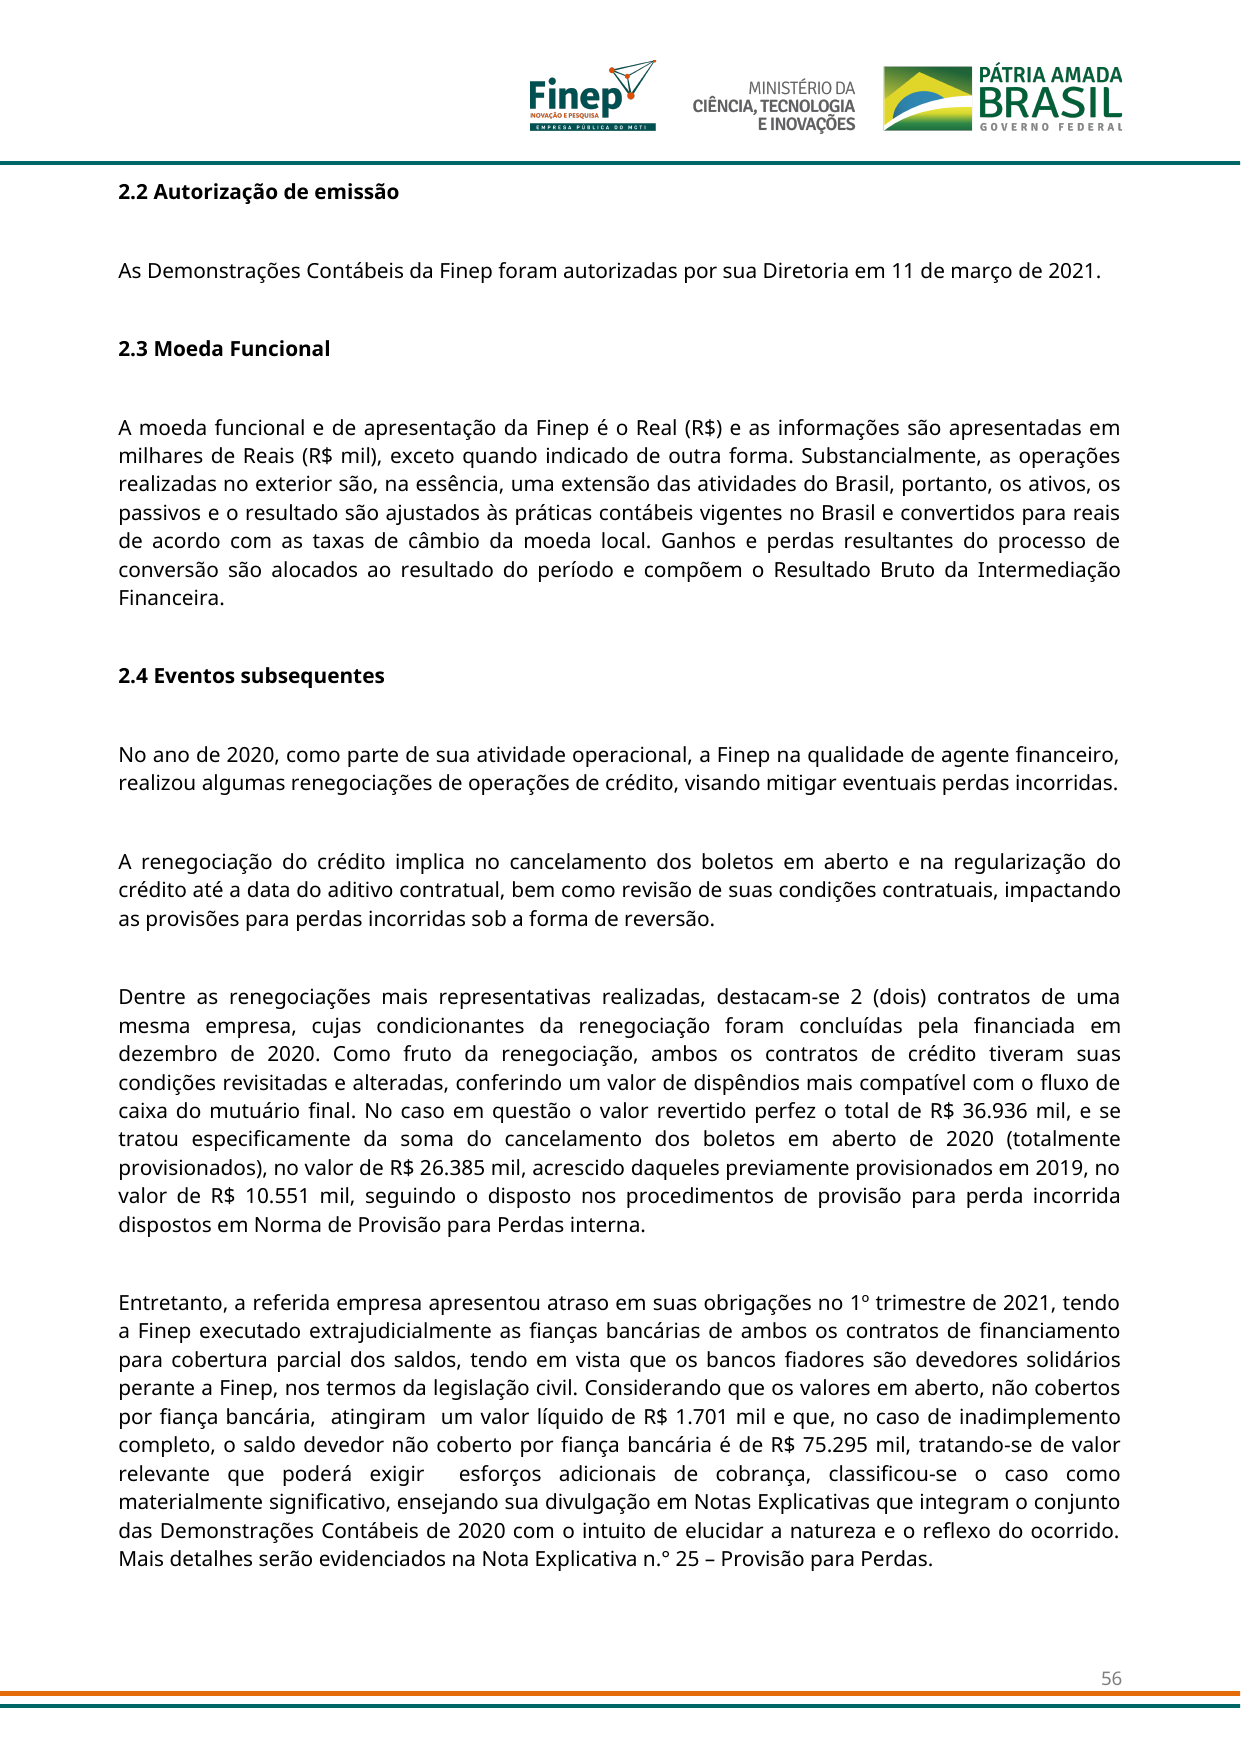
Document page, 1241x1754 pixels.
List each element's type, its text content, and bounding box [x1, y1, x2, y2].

picture [530, 60, 1123, 134]
subtitle 2.2 Autorização de emissão [118, 177, 1122, 206]
subtitle 2.4 Eventos subsequentes [118, 662, 1122, 690]
text A renegociação do crédito implica no cancelamento dos boletos em aberto e na regularização do crédito até a data do aditivo contratual, bem como revisão de suas condições contratuais, impactando as provisões para perdas incorridas sob a forma de reversão. [118, 847, 1122, 932]
text No ano de 2020, como parte de sua atividade operacional, a Finep na qualidade de agente financeiro, realizou algumas renegociações de operações de crédito, visando mitigar eventuais perdas incorridas. [118, 740, 1122, 797]
subtitle 2.3 Moeda Funcional [118, 334, 1122, 363]
text A moeda funcional e de apresentação da Finep é o Real (R$) e as informações são apresentadas em milhares de Reais (R$ mil), exceto quando indicado de outra forma. Substancialmente, as operações realizadas no exterior são, na essência, uma extensão das atividades do Brasil, portanto, os ativos, os passivos e o resultado são ajustados às práticas contábeis vigentes no Brasil e convertidos para reais de acordo com as taxas de câmbio da moeda local. Ganhos e perdas resultantes do processo de conversão são alocados ao resultado do período e compõem o Resultado Bruto da Intermediação Financeira. [118, 413, 1122, 612]
text Dentre as renegociações mais representativas realizadas, destacam-se 2 (dois) contratos de uma mesma empresa, cujas condicionantes da renegociação foram concluídas pela financiada em dezembro de 2020. Como fruto da renegociação, ambos os contratos de crédito tiveram suas condições revisitadas e alteradas, conferindo um valor de dispêndios mais compatível com o fluxo de caixa do mutuário final. No caso em questão o valor revertido perfez o total de R$ 36.936 mil, e se tratou especificamente da soma do cancelamento dos boletos em aberto de 2020 (totalmente provisionados), no valor de R$ 26.385 mil, acrescido daqueles previamente provisionados em 2019, no valor de R$ 10.551 mil, seguindo o disposto nos procedimentos de provisão para perda incorrida dispostos em Norma de Provisão para Perdas interna. [118, 982, 1122, 1238]
text Entretanto, a referida empresa apresentou atraso em suas obrigações no 1º trimestre de 2021, tendo a Finep executado extrajudicialmente as fianças bancárias de ambos os contratos de financiamento para cobertura parcial dos saldos, tendo em vista que os bancos fiadores são devedores solidários perante a Finep, nos termos da legislação civil. Considerando que os valores em aberto, não cobertos por fiança bancária, atingiram um valor líquido de R$ 1.701 mil e que, no caso de inadimplemento completo, o saldo devedor não coberto por fiança bancária é de R$ 75.295 mil, tratando-se de valor relevante que poderá exigir esforços adicionais de cobrança, classificou-se o caso como materialmente significativo, ensejando sua divulgação em Notas Explicativas que integram o conjunto das Demonstrações Contábeis de 2020 com o intuito de elucidar a natureza e o reflexo do ocorrido. Mais detalhes serão evidenciados na Nota Explicativa n.° 25 – Provisão para Perdas. [118, 1288, 1122, 1573]
text As Demonstrações Contábeis da Finep foram autorizadas por sua Diretoria em 11 de março de 2021. [118, 256, 1122, 284]
